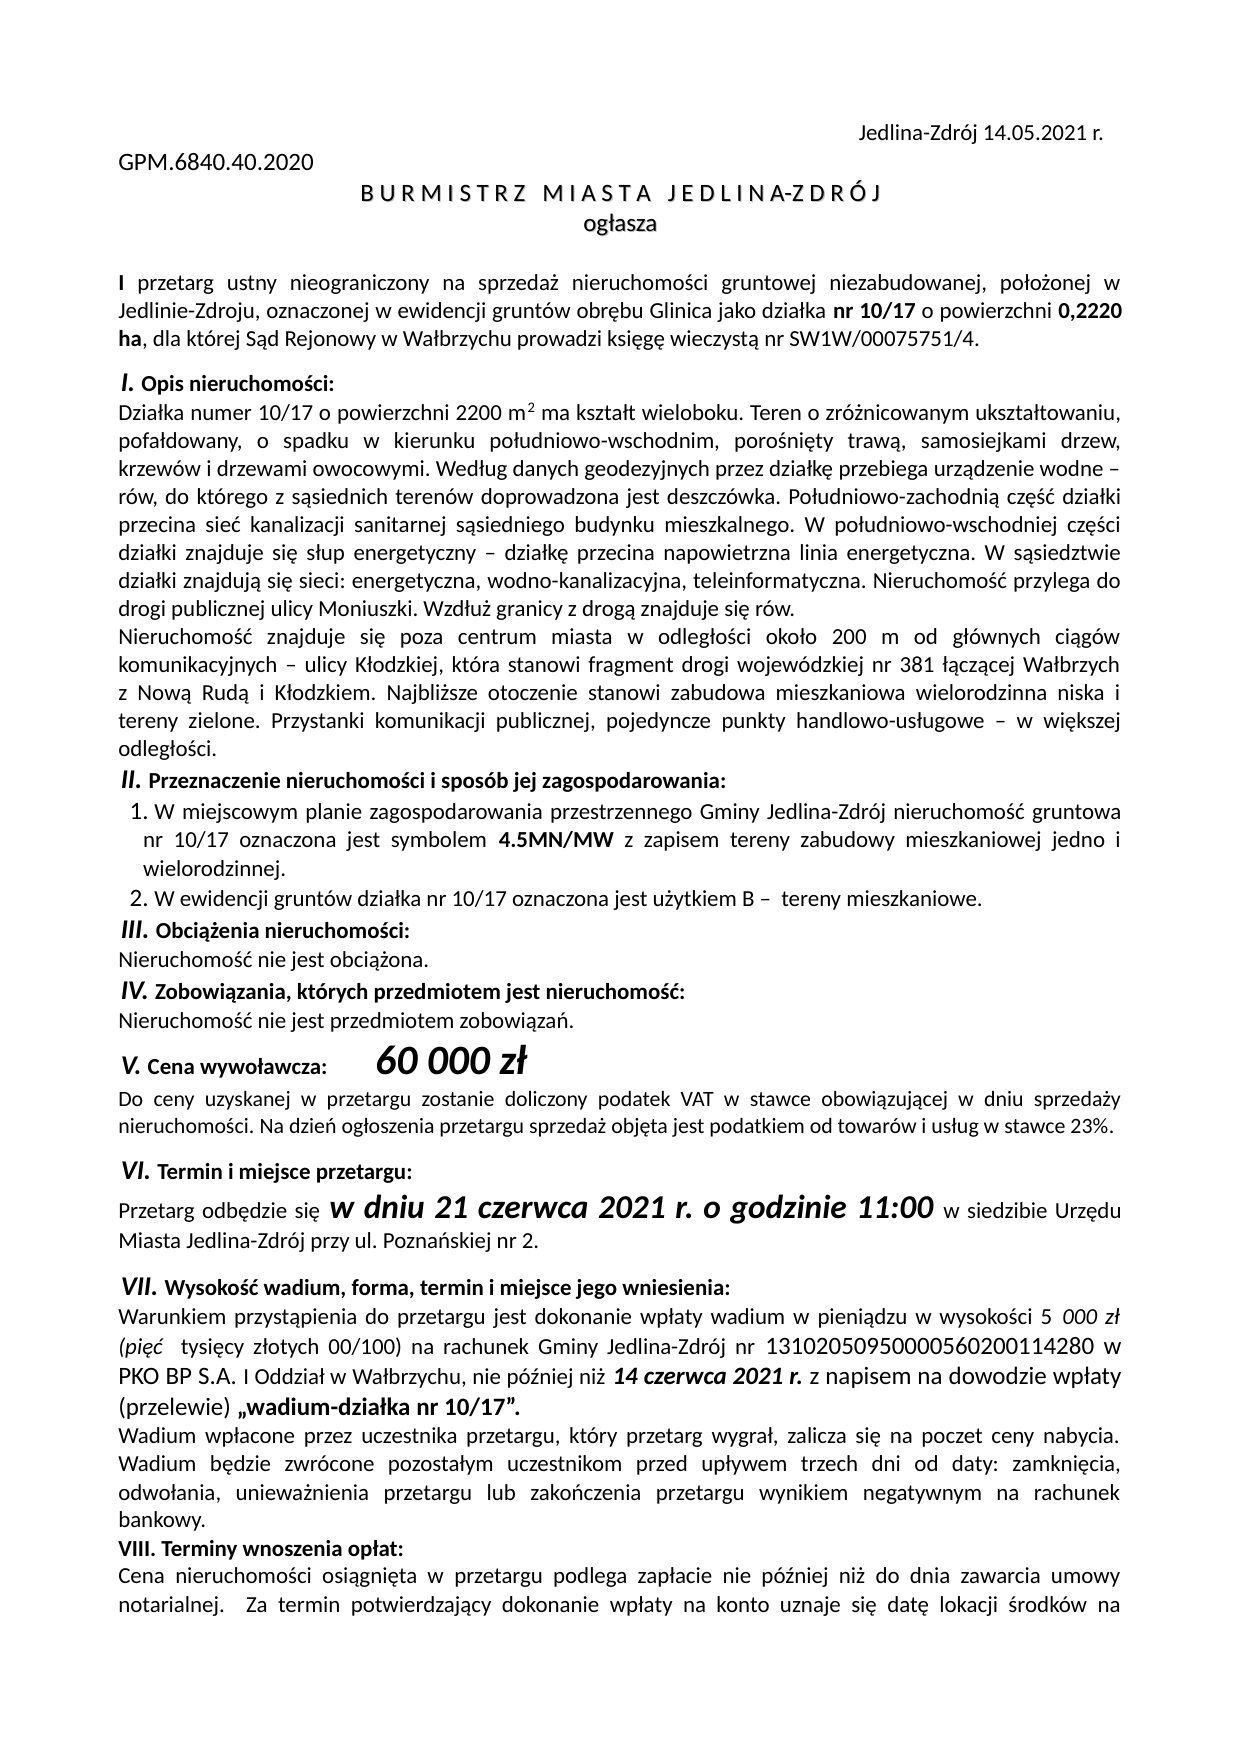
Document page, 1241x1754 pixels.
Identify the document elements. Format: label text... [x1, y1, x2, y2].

list Zobowiązania, których przedmiotem jest nieruchomość: [121, 973, 1122, 1006]
list W miejscowym planie zagospodarowania przestrzennego Gminy Jedlina-Zdrój nieruchomość gruntowa nr 10/17 oznaczona jest symbolem 4.5MN/MW z zapisem tereny zabudowy mieszkaniowej jedno i wielorodzinnej. [129, 795, 1122, 882]
list Opis nieruchomości: [121, 365, 1122, 398]
text Wadium wpłacone przez uczestnika przetargu, który przetarg wygrał, zalicza się na poczet ceny nabycia. Wadium będzie zwrócone pozostałym uczestnikom przed upływem trzech dni od daty: zamknięcia, odwołania, unieważnienia przetargu lub zakończenia przetargu wynikiem negatywnym na rachunek bankowy. [118, 1422, 1122, 1534]
list Termin i miejsce przetargu: [121, 1153, 1122, 1186]
list Wysokość wadium, forma, termin i miejsce jego wniesienia: [121, 1269, 1122, 1302]
list Przeznaczenie nieruchomości i sposób jej zagospodarowania: [121, 762, 1122, 795]
text Cena nieruchomości osiągnięta w przetargu podlega zapłacie nie później niż do dnia zawarcia umowy notarialnej. Za termin potwierdzający dokonanie wpłaty na konto uznaje się datę lokacji środków na [118, 1562, 1122, 1618]
text I przetarg ustny nieograniczony na sprzedaż nieruchomości gruntowej niezabudowanej, położonej w Jedlinie-Zdroju, oznaczonej w ewidencji gruntów obrębu Glinica jako działka nr 10/17 o powierzchni 0,2220 ha, dla której Sąd Rejonowy w Wałbrzychu prowadzi księgę wieczystą nr SW1W/00075751/4. [118, 268, 1122, 352]
text VIII. Terminy wnoszenia opłat: [118, 1534, 1122, 1562]
text GPM.6840.40.2020 [118, 146, 1122, 177]
list Cena wywoławcza: 60 000 zł [121, 1034, 1122, 1085]
text Nieruchomość nie jest przedmiotem zobowiązań. [118, 1006, 1122, 1034]
text Jedlina-Zdrój 14.05.2021 r. [118, 118, 1122, 146]
text Do ceny uzyskanej w przetargu zostanie doliczony podatek VAT w stawce obowiązującej w dniu sprzedaży nieruchomości. Na dzień ogłoszenia przetargu sprzedaż objęta jest podatkiem od towarów i usług w stawce 23%. [118, 1085, 1122, 1138]
text Przetarg odbędzie się w dniu 21 czerwca 2021 r. o godzinie 11:00 w siedzibie Urzędu Miasta Jedlina-Zdrój przy ul. Poznańskiej nr 2. [118, 1186, 1122, 1254]
list W ewidencji gruntów działka nr 10/17 oznaczona jest użytkiem B – tereny mieszkaniowe. [129, 882, 1122, 912]
text ogłasza [118, 207, 1122, 238]
text B U R M I S T R Z M I A S T A J E D L I N A-Z D R Ó J [118, 177, 1122, 207]
text Nieruchomość nie jest obciążona. [118, 945, 1122, 973]
text Nieruchomość znajduje się poza centrum miasta w odległości około 200 m od głównych ciągów komunikacyjnych – ulicy Kłodzkiej, która stanowi fragment drogi wojewódzkiej nr 381 łączącej Wałbrzych z Nową Rudą i Kłodzkiem. Najbliższe otoczenie stanowi zabudowa mieszkaniowa wielorodzinna niska i tereny zielone. Przystanki komunikacji publicznej, pojedyncze punkty handlowo-usługowe – w większej odległości. [118, 622, 1122, 762]
text Działka numer 10/17 o powierzchni 2200 m2 ma kształt wieloboku. Teren o zróżnicowanym ukształtowaniu, pofałdowany, o spadku w kierunku południowo-wschodnim, porośnięty trawą, samosiejkami drzew, krzewów i drzewami owocowymi. Według danych geodezyjnych przez działkę przebiega urządzenie wodne – rów, do którego z sąsiednich terenów doprowadzona jest deszczówka. Południowo-zachodnią część działki przecina sieć kanalizacji sanitarnej sąsiedniego budynku mieszkalnego. W południowo-wschodniej części działki znajduje się słup energetyczny – działkę przecina napowietrzna linia energetyczna. W sąsiedztwie działki znajdują się sieci: energetyczna, wodno-kanalizacyjna, teleinformatyczna. Nieruchomość przylega do drogi publicznej ulicy Moniuszki. Wzdłuż granicy z drogą znajduje się rów. [118, 398, 1122, 622]
list Obciążenia nieruchomości: [121, 912, 1122, 945]
text Warunkiem przystąpienia do przetargu jest dokonanie wpłaty wadium w pieniądzu w wysokości 5 000 zł (pięć tysięcy złotych 00/100) na rachunek Gminy Jedlina-Zdrój nr 13102050950000560200114280 w PKO BP S.A. I Oddział w Wałbrzychu, nie później niż 14 czerwca 2021 r. z napisem na dowodzie wpłaty (przelewie) „wadium-działka nr 10/17”. [118, 1302, 1122, 1422]
